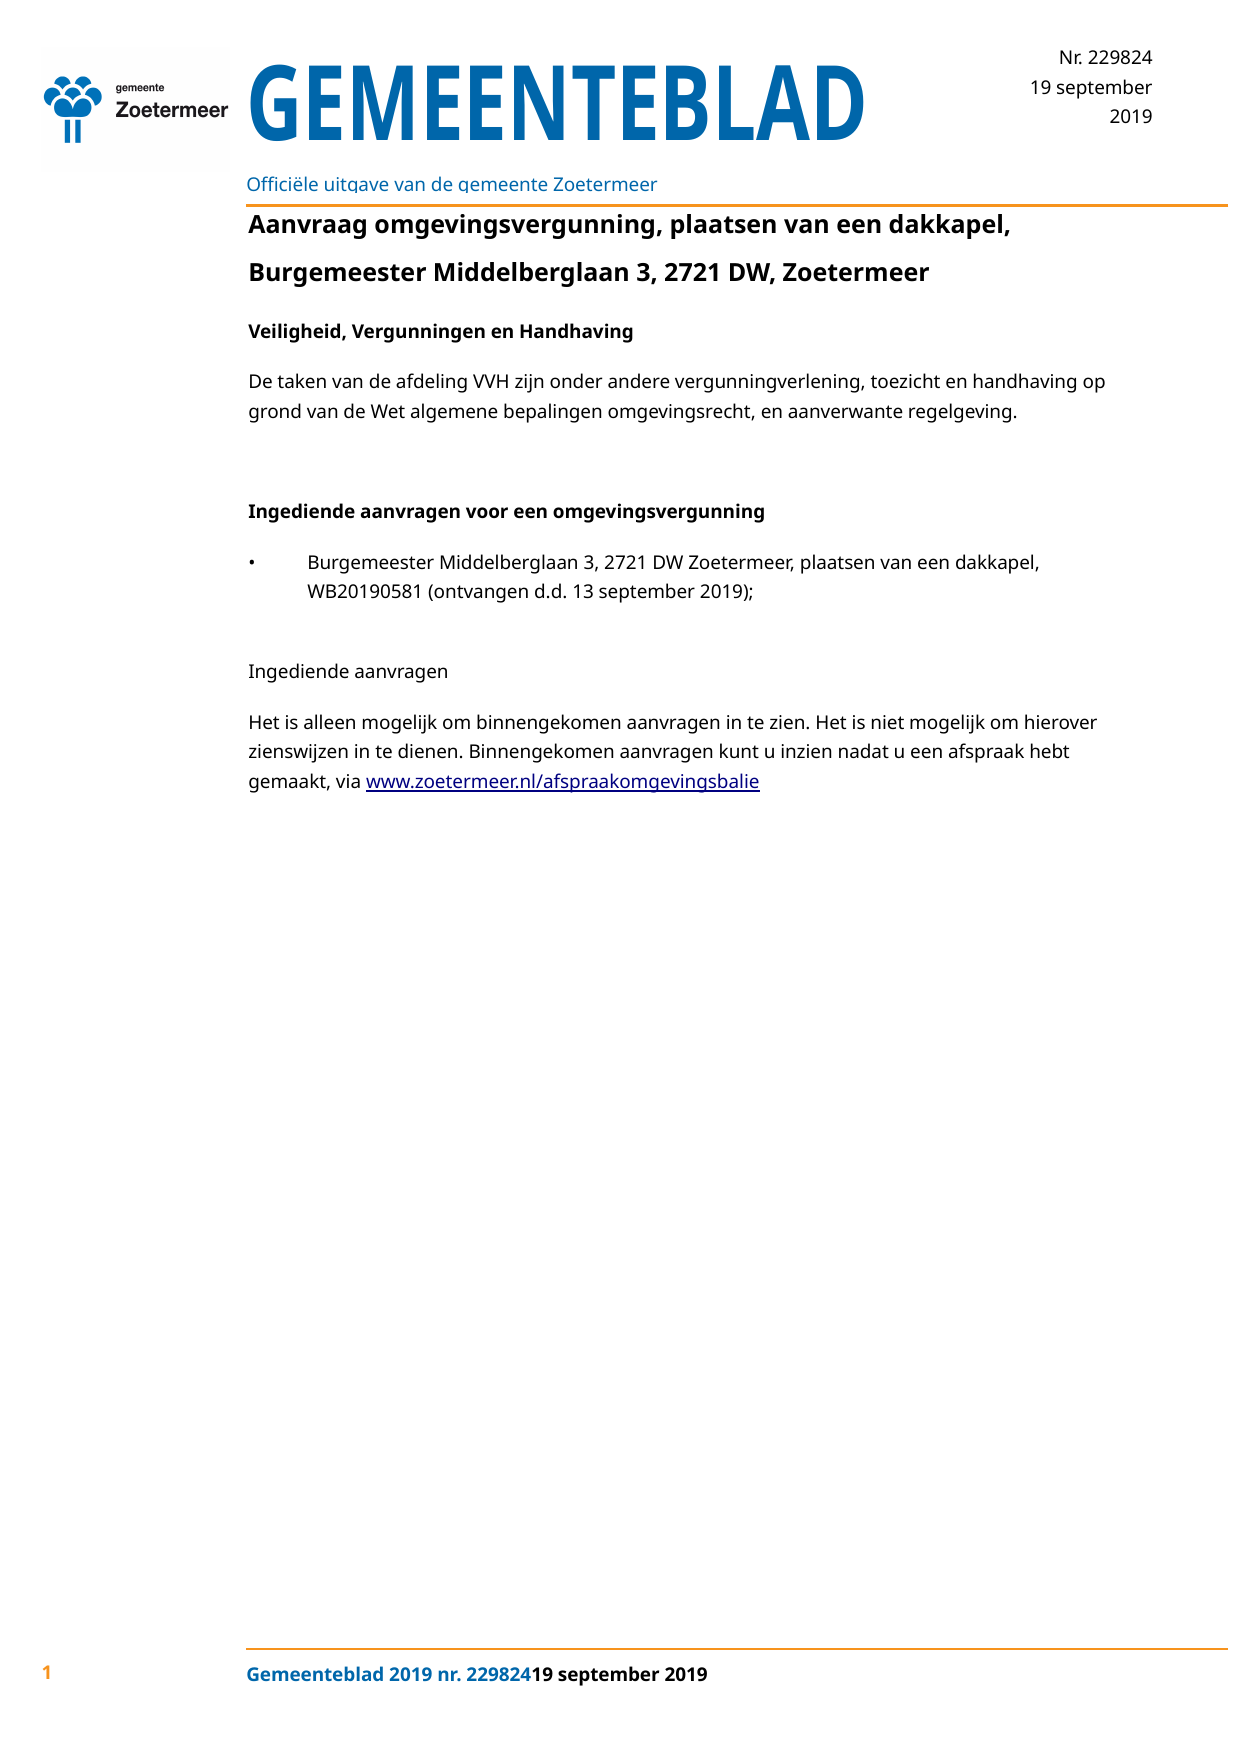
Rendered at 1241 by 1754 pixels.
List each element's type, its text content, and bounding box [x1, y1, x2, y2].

text Ingediende aanvragen [248, 659, 1152, 684]
picture [41, 47, 231, 172]
list Burgemeester Middelberglaan 3, 2721 DW Zoetermeer, plaatsen van een dakkapel, WB20190581 (ontvangen d.d. 13 september 2019); [248, 549, 1152, 604]
text Veiligheid, Vergunningen en Handhaving [248, 318, 1152, 344]
text De taken van de afdeling VVH zijn onder andere vergunningverlening, toezicht en handhaving op grond van de Wet algemene bepalingen omgevingsrecht, en aanverwante regelgeving. [248, 368, 1152, 424]
text Aanvraag omgevingsvergunning, plaatsen van een dakkapel, Burgemeester Middelberglaan 3, 2721 DW, Zoetermeer [248, 207, 1152, 288]
text Ingediende aanvragen voor een omgevingsvergunning [248, 499, 1152, 524]
text Het is alleen mogelijk om binnengekomen aanvragen in te zien. Het is niet mogelijk om hierover zienswijzen in te dienen. Binnengekomen aanvragen kunt u inzien nadat u een afspraak hebt gemaakt, via www.zoetermeer.nl/afspraakomgevingsbalie [248, 709, 1152, 794]
